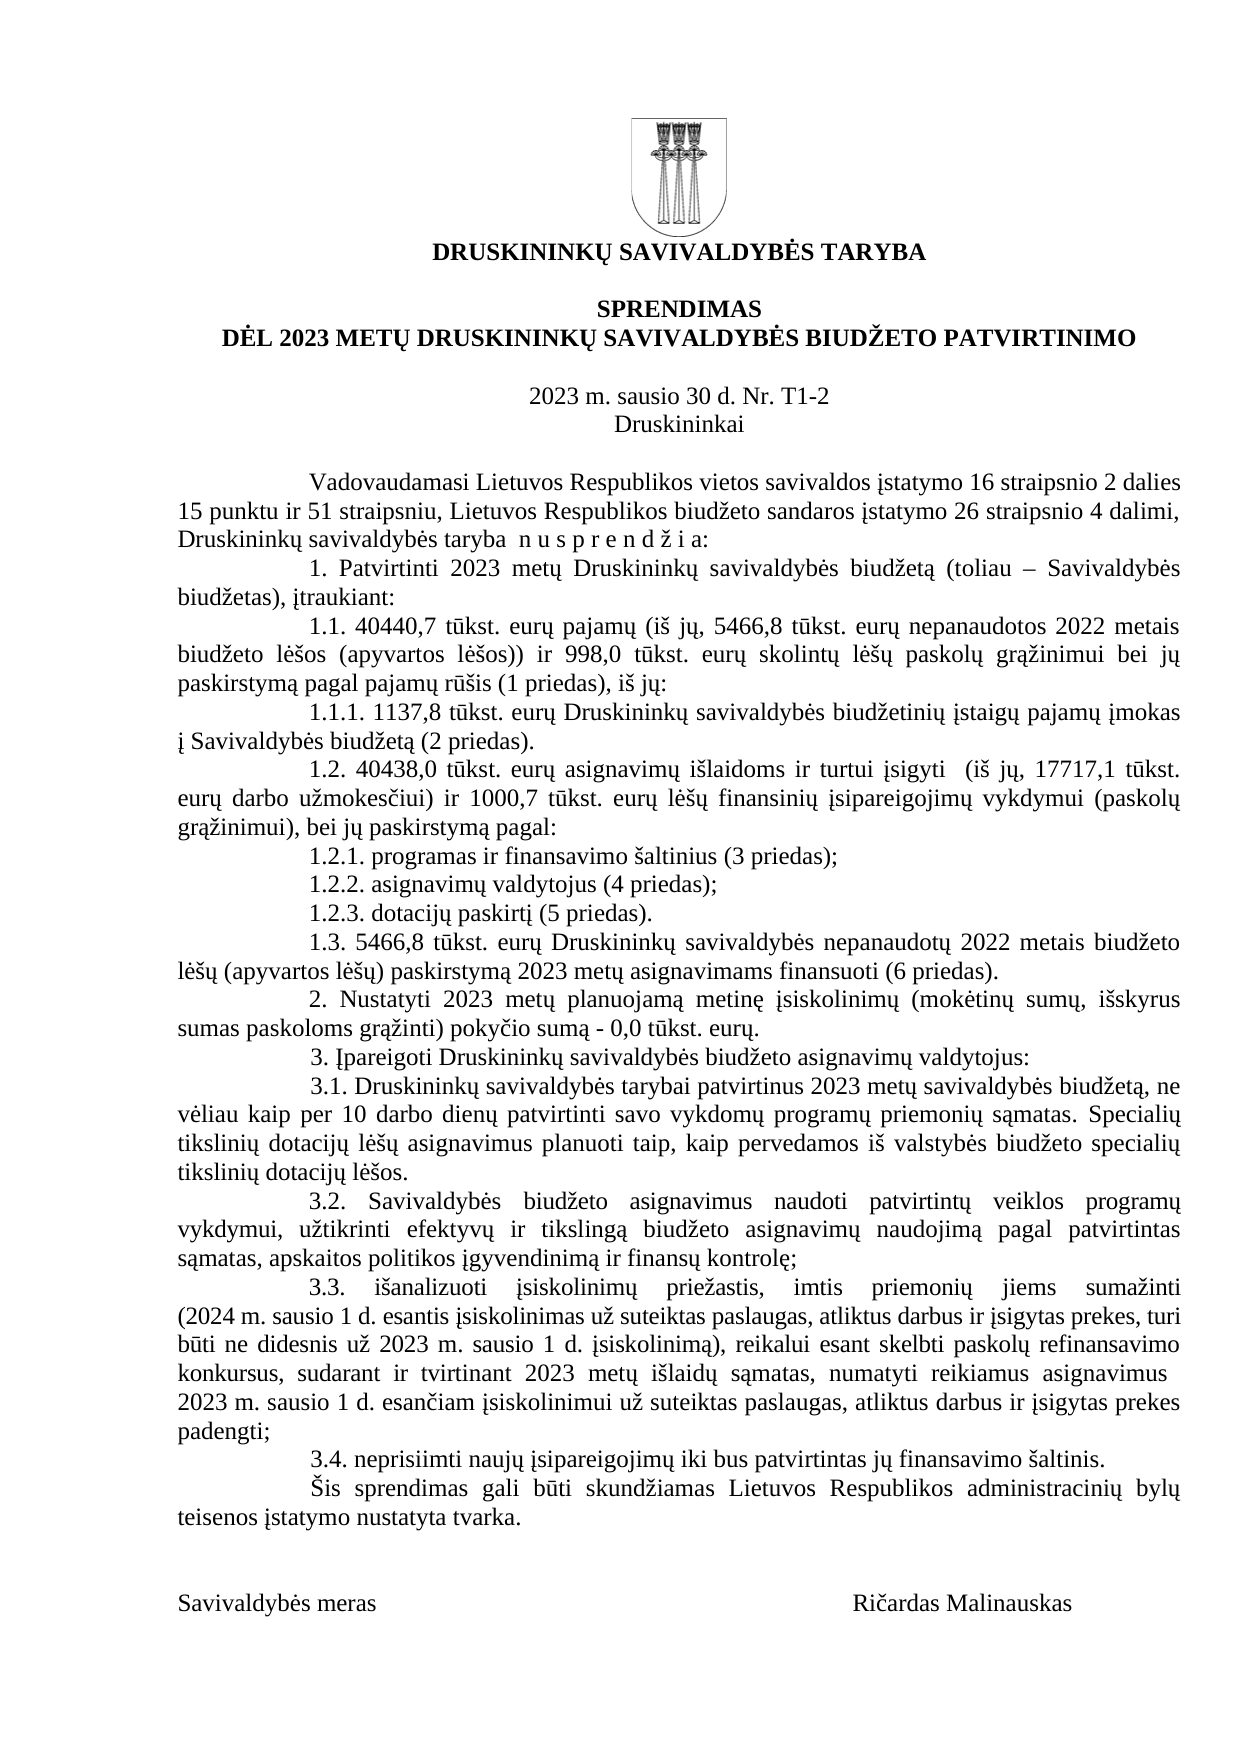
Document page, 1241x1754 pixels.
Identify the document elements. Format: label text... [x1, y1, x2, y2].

text 1.3. 5466,8 tūkst. eurų Druskininkų savivaldybės nepanaudotų 2022 metais biudžeto lėšų (apyvartos lėšų) paskirstymą 2023 metų asignavimams finansuoti (6 priedas). [177, 927, 1181, 984]
text DRUSKININKŲ SAVIVALDYBĖS TARYBA [177, 237, 1181, 266]
text 2023 m. sausio 30 d. Nr. T1-2 [177, 381, 1181, 409]
text 1.2.2. asignavimų valdytojus (4 priedas); [177, 869, 1181, 898]
text Savivaldybės meras Ričardas Malinauskas [177, 1588, 1181, 1617]
text 3.1. Druskininkų savivaldybės tarybai patvirtinus 2023 metų savivaldybės biudžetą, ne vėliau kaip per 10 darbo dienų patvirtinti savo vykdomų programų priemonių sąmatas. Specialių tikslinių dotacijų lėšų asignavimus planuoti taip, kaip pervedamos iš valstybės biudžeto specialių tikslinių dotacijų lėšos. [177, 1071, 1181, 1186]
text 3.2. Savivaldybės biudžeto asignavimus naudoti patvirtintų veiklos programų vykdymui, užtikrinti efektyvų ir tikslingą biudžeto asignavimų naudojimą pagal patvirtintas sąmatas, apskaitos politikos įgyvendinimą ir finansų kontrolę; [177, 1186, 1181, 1272]
text 1. Patvirtinti 2023 metų Druskininkų savivaldybės biudžetą (toliau – Savivaldybės biudžetas), įtraukiant: [177, 553, 1181, 611]
text Šis sprendimas gali būti skundžiamas Lietuvos Respublikos administracinių bylų teisenos įstatymo nustatyta tvarka. [177, 1473, 1181, 1531]
text 1.1. 40440,7 tūkst. eurų pajamų (iš jų, 5466,8 tūkst. eurų nepanaudotos 2022 metais biudžeto lėšos (apyvartos lėšos)) ir 998,0 tūkst. eurų skolintų lėšų paskolų grąžinimui bei jų paskirstymą pagal pajamų rūšis (1 priedas), iš jų: [177, 611, 1181, 697]
text 3.3. išanalizuoti įsiskolinimų priežastis, imtis priemonių jiems sumažinti (2024 m. sausio 1 d. esantis įsiskolinimas už suteiktas paslaugas, atliktus darbus ir įsigytas prekes, turi būti ne didesnis už 2023 m. sausio 1 d. įsiskolinimą), reikalui esant skelbti paskolų refinansavimo konkursus, sudarant ir tvirtinant 2023 metų išlaidų sąmatas, numatyti reikiamus asignavimus 2023 m. sausio 1 d. esančiam įsiskolinimui už suteiktas paslaugas, atliktus darbus ir įsigytas prekes padengti; [177, 1272, 1181, 1444]
text Druskininkai [177, 409, 1181, 438]
text 3. Įpareigoti Druskininkų savivaldybės biudžeto asignavimų valdytojus: [177, 1042, 1181, 1071]
text 1.1.1. 1137,8 tūkst. eurų Druskininkų savivaldybės biudžetinių įstaigų pajamų įmokas į Savivaldybės biudžetą (2 priedas). [177, 697, 1181, 754]
text 1.2. 40438,0 tūkst. eurų asignavimų išlaidoms ir turtui įsigyti (iš jų, 17717,1 tūkst. eurų darbo užmokesčiui) ir 1000,7 tūkst. eurų lėšų finansinių įsipareigojimų vykdymui (paskolų grąžinimui), bei jų paskirstymą pagal: [177, 754, 1181, 841]
text DĖL 2023 METŲ DRUSKININKŲ SAVIVALDYBĖS BIUDŽETO PATVIRTINIMO [177, 323, 1181, 352]
text Vadovaudamasi Lietuvos Respublikos vietos savivaldos įstatymo 16 straipsnio 2 dalies 15 punktu ir 51 straipsniu, Lietuvos Respublikos biudžeto sandaros įstatymo 26 straipsnio 4 dalimi, Druskininkų savivaldybės taryba n u s p r e n d ž i a: [177, 467, 1181, 553]
text 2. Nustatyti 2023 metų planuojamą metinę įsiskolinimų (mokėtinų sumų, išskyrus sumas paskoloms grąžinti) pokyčio sumą - 0,0 tūkst. eurų. [177, 984, 1181, 1042]
text 1.2.1. programas ir finansavimo šaltinius (3 priedas); [177, 841, 1181, 869]
subtitle 3.4. neprisiimti naujų įsipareigojimų iki bus patvirtintas jų finansavimo šaltinis. [177, 1444, 1181, 1473]
text 1.2.3. dotacijų paskirtį (5 priedas). [177, 898, 1181, 927]
text SPRENDIMAS [177, 294, 1181, 323]
